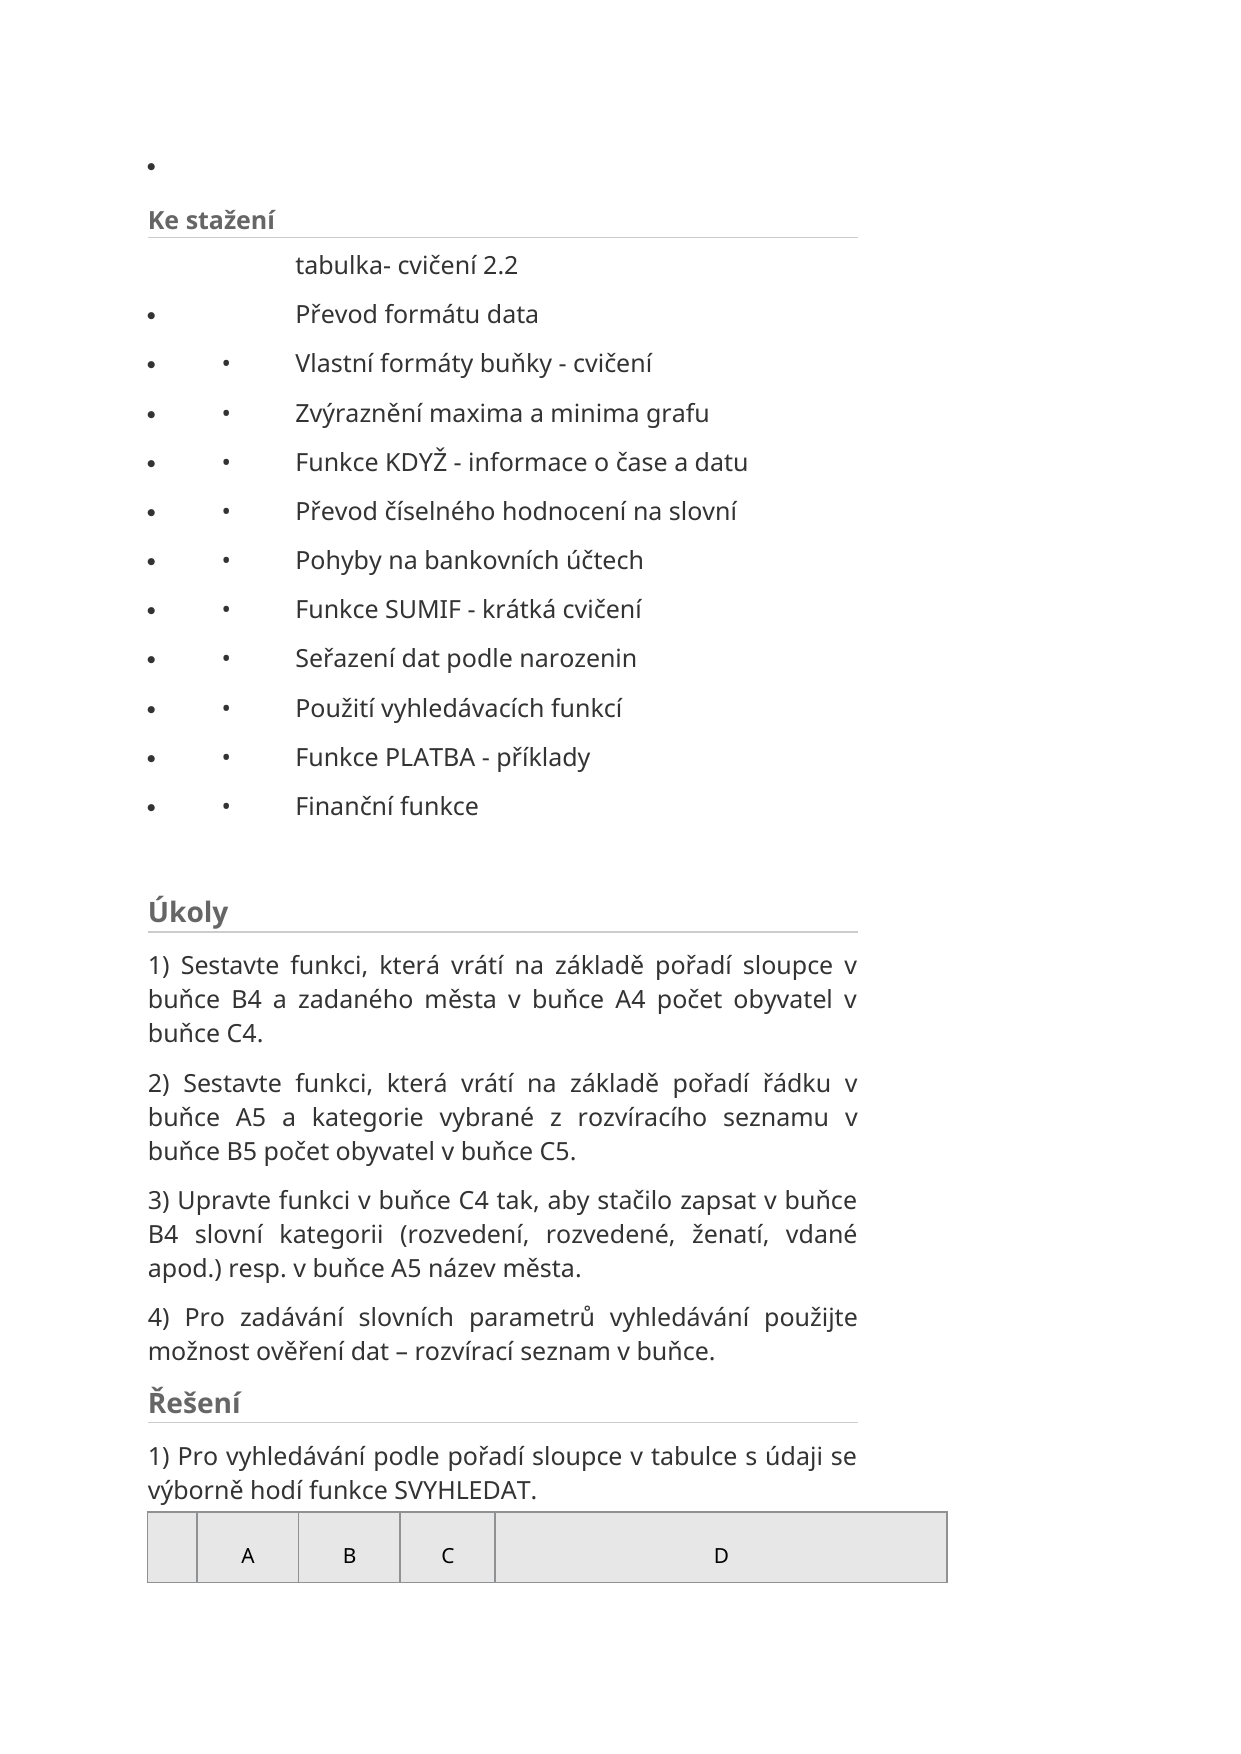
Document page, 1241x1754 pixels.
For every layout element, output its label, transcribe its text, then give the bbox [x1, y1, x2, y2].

list Převod formátu data [148, 297, 858, 331]
text 1) Pro vyhledávání podle pořadí sloupce v tabulce s údaji se výborně hodí funkce SVYHLEDAT. [148, 1438, 858, 1507]
text 3) Upravte funkci v buňce C4 tak, aby stačilo zapsat v buňce B4 slovní kategorii (rozvedení, rozvedené, ženatí, vdané apod.) resp. v buňce A5 název města. [148, 1183, 858, 1285]
list • Funkce KDYŽ - informace o čase a datu [148, 444, 858, 478]
table_header D [496, 1513, 946, 1582]
subtitle Ke stažení [148, 202, 858, 237]
table_header C [401, 1513, 494, 1582]
list • Převod číselného hodnocení na slovní [148, 494, 858, 528]
table_header B [299, 1513, 399, 1582]
text 1) Sestavte funkci, která vrátí na základě pořadí sloupce v buňce B4 a zadaného města v buňce A4 počet obyvatel v buňce C4. [148, 948, 858, 1050]
text tabulka- cvičení 2.2 [223, 248, 858, 282]
list • Použití vyhledávacích funkcí [148, 690, 858, 724]
subtitle Řešení [148, 1383, 858, 1422]
table_header A [198, 1513, 298, 1582]
text 4) Pro zadávání slovních parametrů vyhledávání použijte možnost ověření dat – rozvírací seznam v buňce. [148, 1300, 858, 1368]
subtitle Úkoly [148, 893, 858, 931]
list • Vlastní formáty buňky - cvičení [148, 346, 858, 380]
list • Pohyby na bankovních účtech [148, 543, 858, 577]
list • Funkce PLATBA - příklady [148, 739, 858, 773]
list • Finanční funkce [148, 789, 858, 823]
list • Seřazení dat podle narozenin [148, 641, 858, 675]
list • Zvýraznění maxima a minima grafu [148, 395, 858, 429]
list • Funkce SUMIF - krátká cvičení [148, 592, 858, 626]
text 2) Sestavte funkci, která vrátí na základě pořadí řádku v buňce A5 a kategorie vybrané z rozvíracího seznamu v buňce B5 počet obyvatel v buňce C5. [148, 1065, 858, 1167]
table_header [148, 1513, 196, 1582]
